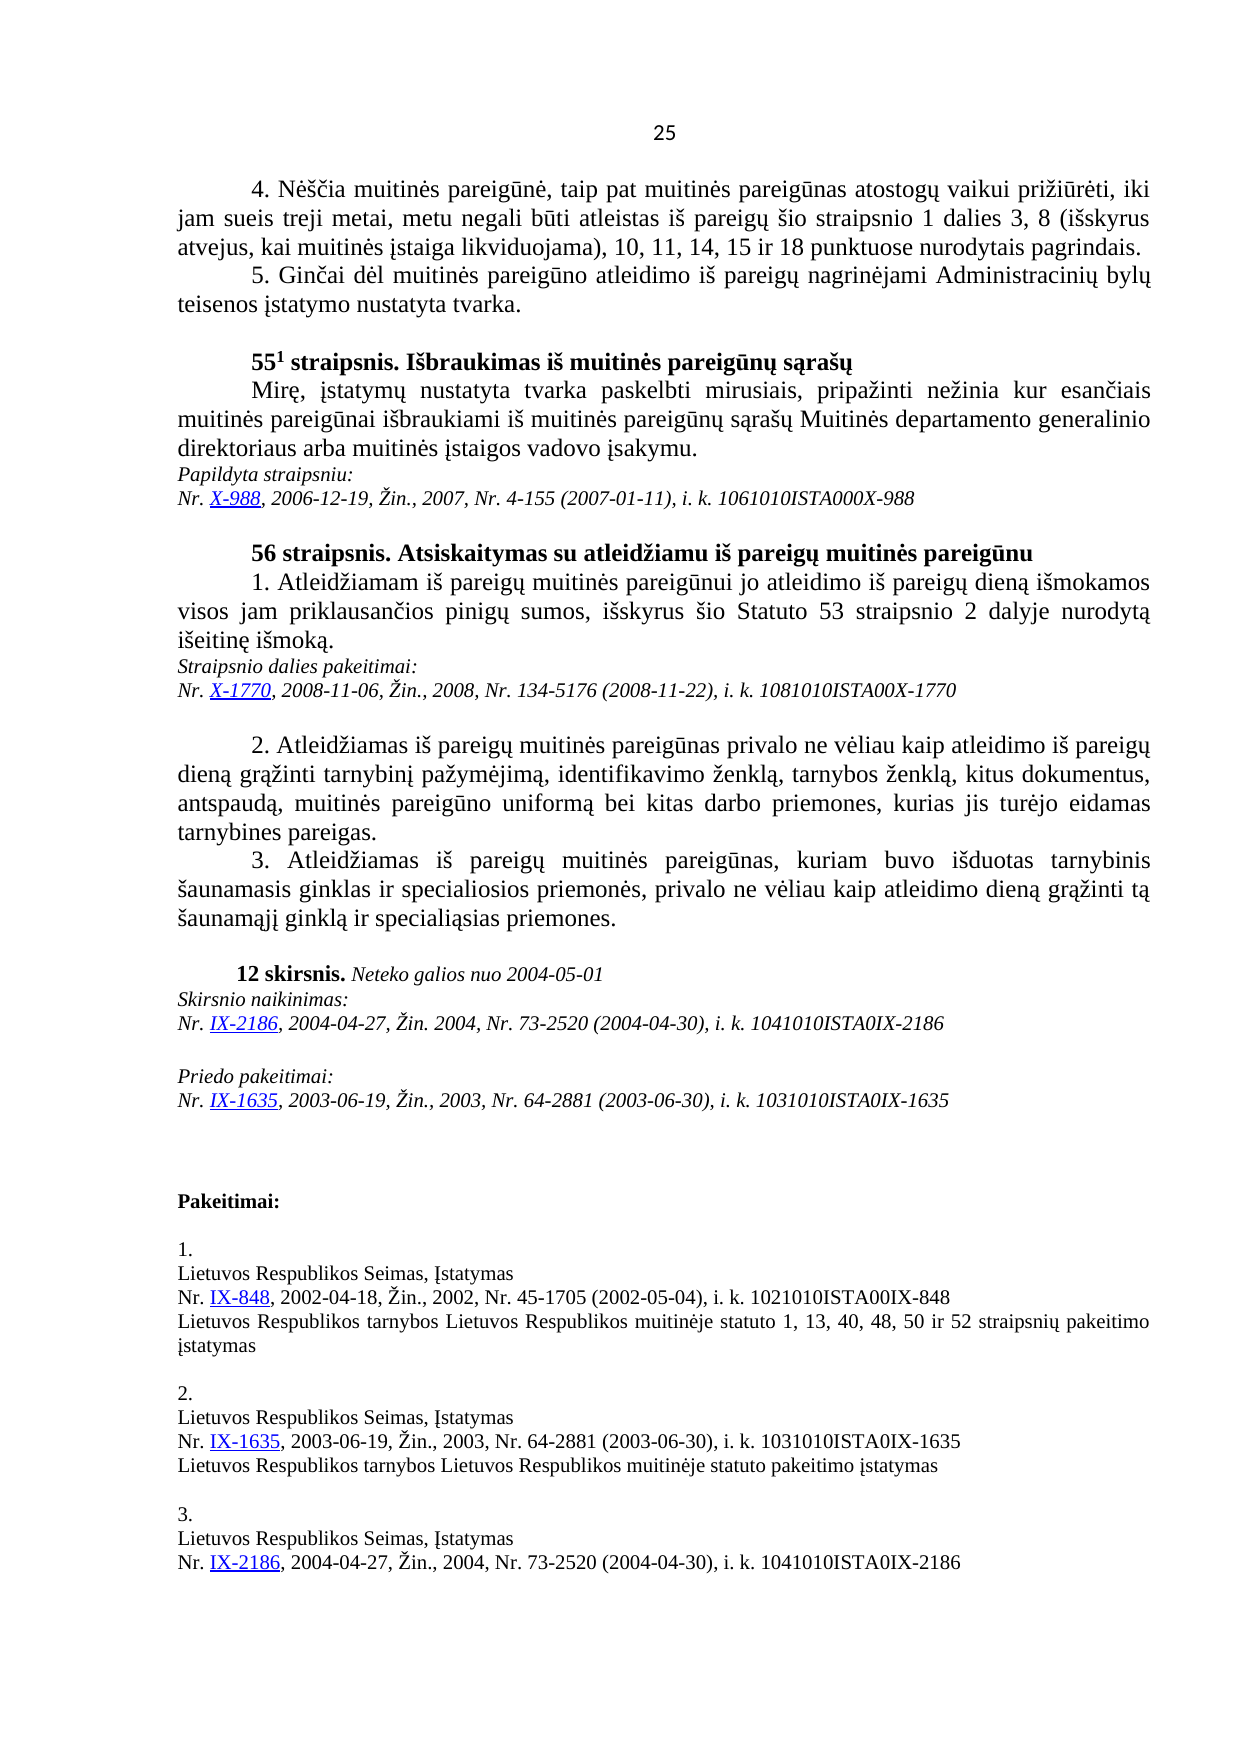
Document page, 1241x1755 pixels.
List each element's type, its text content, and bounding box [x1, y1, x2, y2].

text Nr. IX-1635, 2003-06-19, Žin., 2003, Nr. 64-2881 (2003-06-30), i. k. 1031010ISTA0IX-1635 [177, 1429, 1152, 1453]
text Papildyta straipsniu: [177, 462, 1152, 486]
text 1. Atleidžiamam iš pareigų muitinės pareigūnui jo atleidimo iš pareigų dieną išmokamos visos jam priklausančios pinigų sumos, išskyrus šio Statuto 53 straipsnio 2 dalyje nurodytą išeitinę išmoką. [177, 567, 1152, 653]
text 2. Atleidžiamas iš pareigų muitinės pareigūnas privalo ne vėliau kaip atleidimo iš pareigų dieną grąžinti tarnybinį pažymėjimą, identifikavimo ženklą, tarnybos ženklą, kitus dokumentus, antspaudą, muitinės pareigūno uniformą bei kitas darbo priemones, kurias jis turėjo eidamas tarnybines pareigas. [177, 730, 1152, 845]
text Lietuvos Respublikos Seimas, Įstatymas [177, 1405, 1152, 1429]
text Nr. IX-2186, 2004-04-27, Žin. 2004, Nr. 73-2520 (2004-04-30), i. k. 1041010ISTA0IX-2186 [177, 1011, 1152, 1035]
text 3. [177, 1501, 1152, 1526]
text 2. [177, 1381, 1152, 1405]
text Nr. X-988, 2006-12-19, Žin., 2007, Nr. 4-155 (2007-01-11), i. k. 1061010ISTA000X-988 [177, 486, 1152, 510]
text Straipsnio dalies pakeitimai: [177, 653, 1152, 678]
text 5. Ginčai dėl muitinės pareigūno atleidimo iš pareigų nagrinėjami Administracinių bylų teisenos įstatymo nustatyta tvarka. [177, 260, 1152, 318]
text 551 straipsnis. Išbraukimas iš muitinės pareigūnų sąrašų [177, 347, 1152, 375]
text 12 skirsnis. Neteko galios nuo 2004-05-01 [177, 960, 1152, 987]
text Mirę, įstatymų nustatyta tvarka paskelbti mirusiais, pripažinti nežinia kur esančiais muitinės pareigūnai išbraukiami iš muitinės pareigūnų sąrašų Muitinės departamento generalinio direktoriaus arba muitinės įstaigos vadovo įsakymu. [177, 375, 1152, 462]
text Nr. IX-2186, 2004-04-27, Žin., 2004, Nr. 73-2520 (2004-04-30), i. k. 1041010ISTA0IX-2186 [177, 1549, 1152, 1574]
text 4. Nėščia muitinės pareigūnė, taip pat muitinės pareigūnas atostogų vaikui prižiūrėti, iki jam sueis treji metai, metu negali būti atleistas iš pareigų šio straipsnio 1 dalies 3, 8 (išskyrus atvejus, kai muitinės įstaiga likviduojama), 10, 11, 14, 15 ir 18 punktuose nurodytais pagrindais. [177, 174, 1152, 260]
text Nr. X-1770, 2008-11-06, Žin., 2008, Nr. 134-5176 (2008-11-22), i. k. 1081010ISTA00X-1770 [177, 678, 1152, 702]
text Lietuvos Respublikos tarnybos Lietuvos Respublikos muitinėje statuto pakeitimo įstatymas [177, 1453, 1152, 1477]
text Nr. IX-848, 2002-04-18, Žin., 2002, Nr. 45-1705 (2002-05-04), i. k. 1021010ISTA00IX-848 [177, 1285, 1152, 1309]
text Lietuvos Respublikos Seimas, Įstatymas [177, 1261, 1152, 1285]
text Priedo pakeitimai: [177, 1064, 1152, 1088]
text Lietuvos Respublikos tarnybos Lietuvos Respublikos muitinėje statuto 1, 13, 40, 48, 50 ir 52 straipsnių pakeitimo įstatymas [177, 1309, 1152, 1357]
text Nr. IX-1635, 2003-06-19, Žin., 2003, Nr. 64-2881 (2003-06-30), i. k. 1031010ISTA0IX-1635 [177, 1088, 1152, 1112]
text Pakeitimai: [177, 1189, 1152, 1213]
text 3. Atleidžiamas iš pareigų muitinės pareigūnas, kuriam buvo išduotas tarnybinis šaunamasis ginklas ir specialiosios priemonės, privalo ne vėliau kaip atleidimo dieną grąžinti tą šaunamąjį ginklą ir specialiąsias priemones. [177, 845, 1152, 932]
text 1. [177, 1237, 1152, 1261]
text Skirsnio naikinimas: [177, 987, 1152, 1011]
text 56 straipsnis. Atsiskaitymas su atleidžiamu iš pareigų muitinės pareigūnu [177, 538, 1152, 567]
text Lietuvos Respublikos Seimas, Įstatymas [177, 1526, 1152, 1549]
